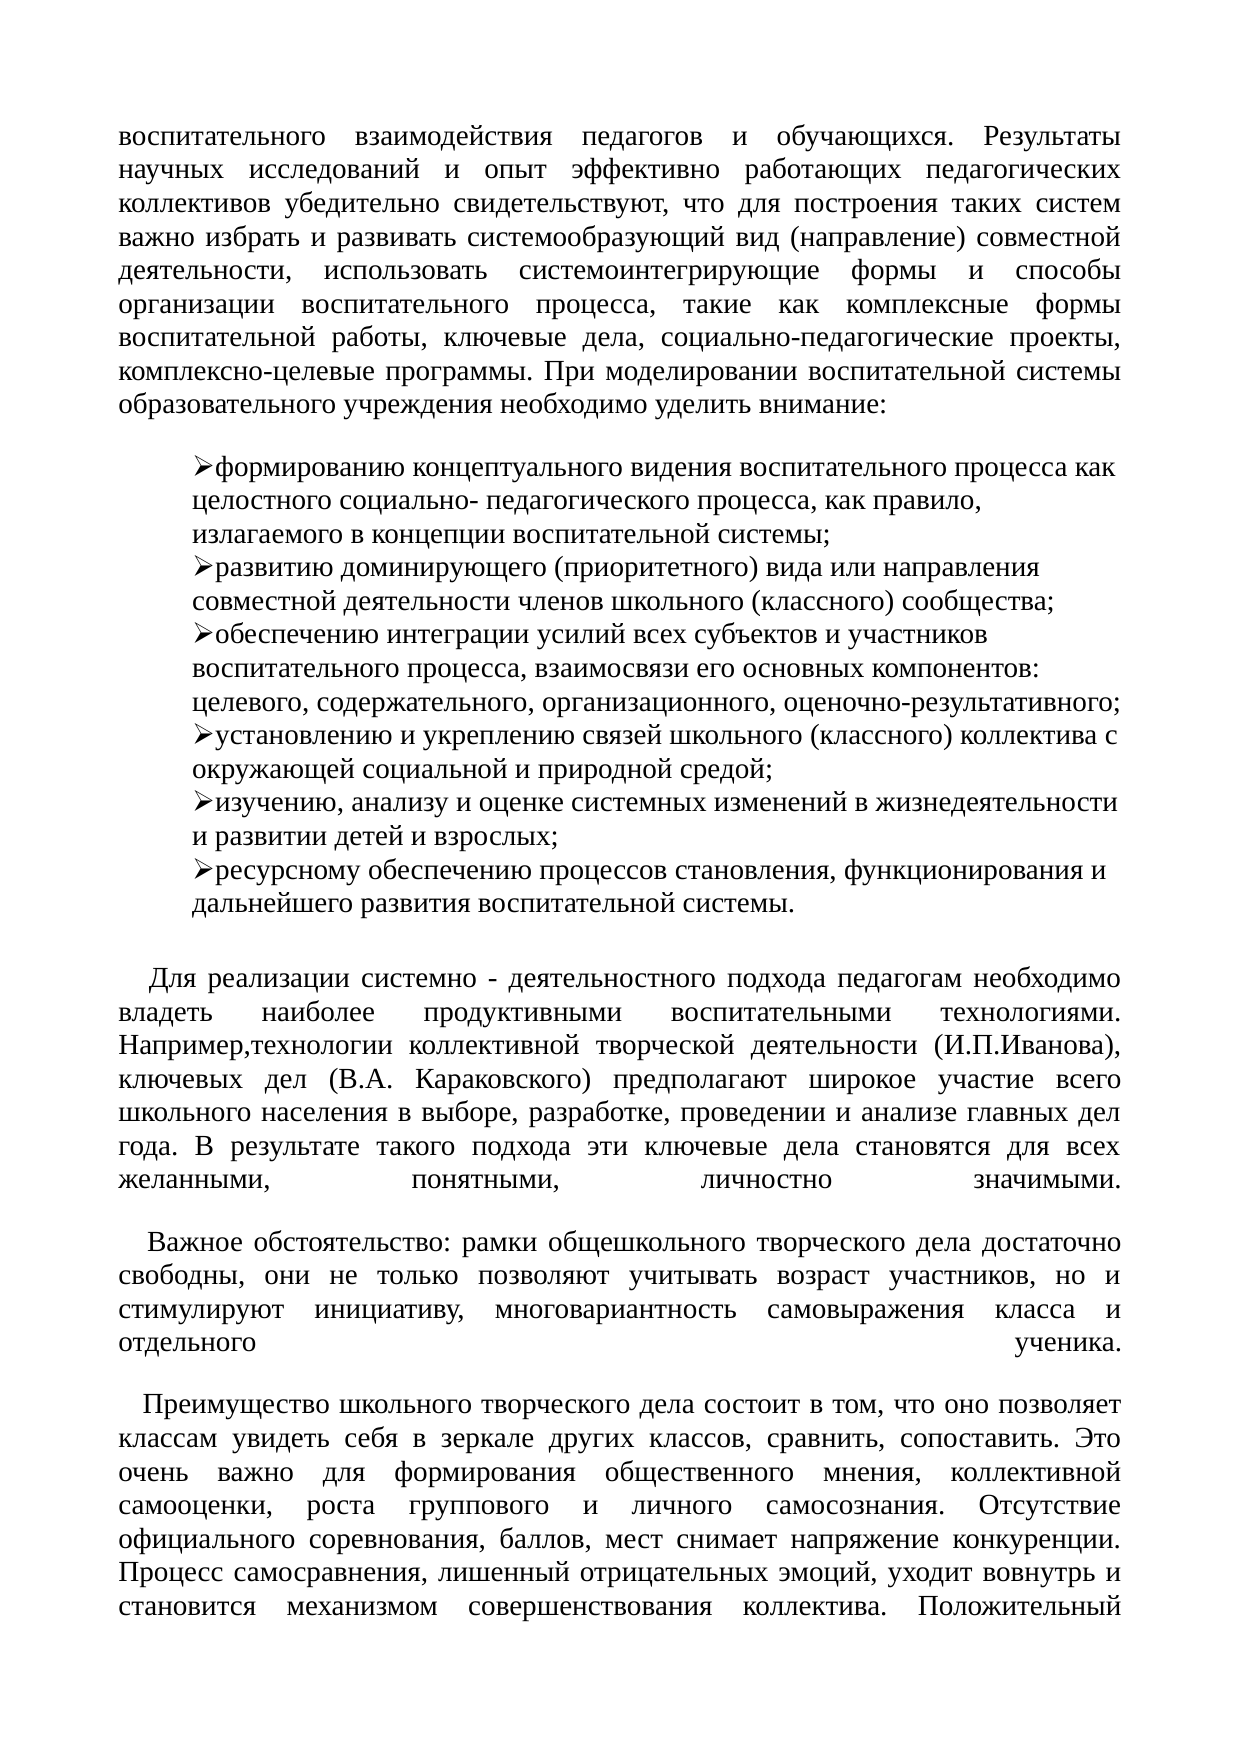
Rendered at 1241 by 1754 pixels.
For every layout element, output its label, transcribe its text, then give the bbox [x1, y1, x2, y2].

list изучению, анализу и оценке системных изменений в жизнедеятельности и развитии детей и взрослых; [118, 784, 1122, 852]
list развитию доминирующего (приоритетного) вида или направления совместной деятельности членов школьного (классного) сообщества; [118, 549, 1122, 617]
text воспитательного взаимодействия педагогов и обучающихся. Результаты научных исследований и опыт эффективно работающих педагогических коллективов убедительно свидетельствуют, что для построения таких систем важно избрать и развивать системообразующий вид (направление) совместной деятельности, использовать системоинтегрирующие формы и способы организации воспитательного процесса, такие как комплексные формы воспитательной работы, ключевые дела, социально-педагогические проекты, комплексно-целевые программы. При моделировании воспитательной системы образовательного учреждения необходимо уделить внимание: [118, 118, 1122, 420]
list обеспечению интеграции усилий всех субъектов и участников воспитательного процесса, взаимосвязи его основных компонентов: целевого, содержательного, организационного, оценочно-результативного; [118, 617, 1122, 717]
list установлению и укреплению связей школьного (классного) коллектива с окружающей социальной и природной средой; [118, 717, 1122, 784]
list ресурсному обеспечению процессов становления, функционирования и дальнейшего развития воспитательной системы. [118, 852, 1122, 919]
text Для реализации системно - деятельностного подхода педагогам необходимо владеть наиболее продуктивными воспитательными технологиями. Например,технологии коллективной творческой деятельности (И.П.Иванова), ключевых дел (В.А. Караковского) предполагают широкое участие всего школьного населения в выборе, разработке, проведении и анализе главных дел года. В результате такого подхода эти ключевые дела становятся для всех желанными, понятными, личностно значимыми. Важное обстоятельство: рамки общешкольного творческого дела достаточно свободны, они не только позволяют учитывать возраст участников, но и стимулируют инициативу, многовариантность самовыражения класса и отдельного ученика. Преимущество школьного творческого дела состоит в том, что оно позволяет классам увидеть себя в зеркале других классов, сравнить, сопоставить. Это очень важно для формирования общественного мнения, коллективной самооценки, роста группового и личного самосознания. Отсутствие официального соревнования, баллов, мест снимает напряжение конкуренции. Процесс самосравнения, лишенный отрицательных эмоций, уходит вовнутрь и становится механизмом совершенствования коллектива. Положительный [118, 931, 1122, 1621]
list формированию концептуального видения воспитательного процесса как целостного социально- педагогического процесса, как правило, излагаемого в концепции воспитательной системы; [118, 449, 1122, 549]
